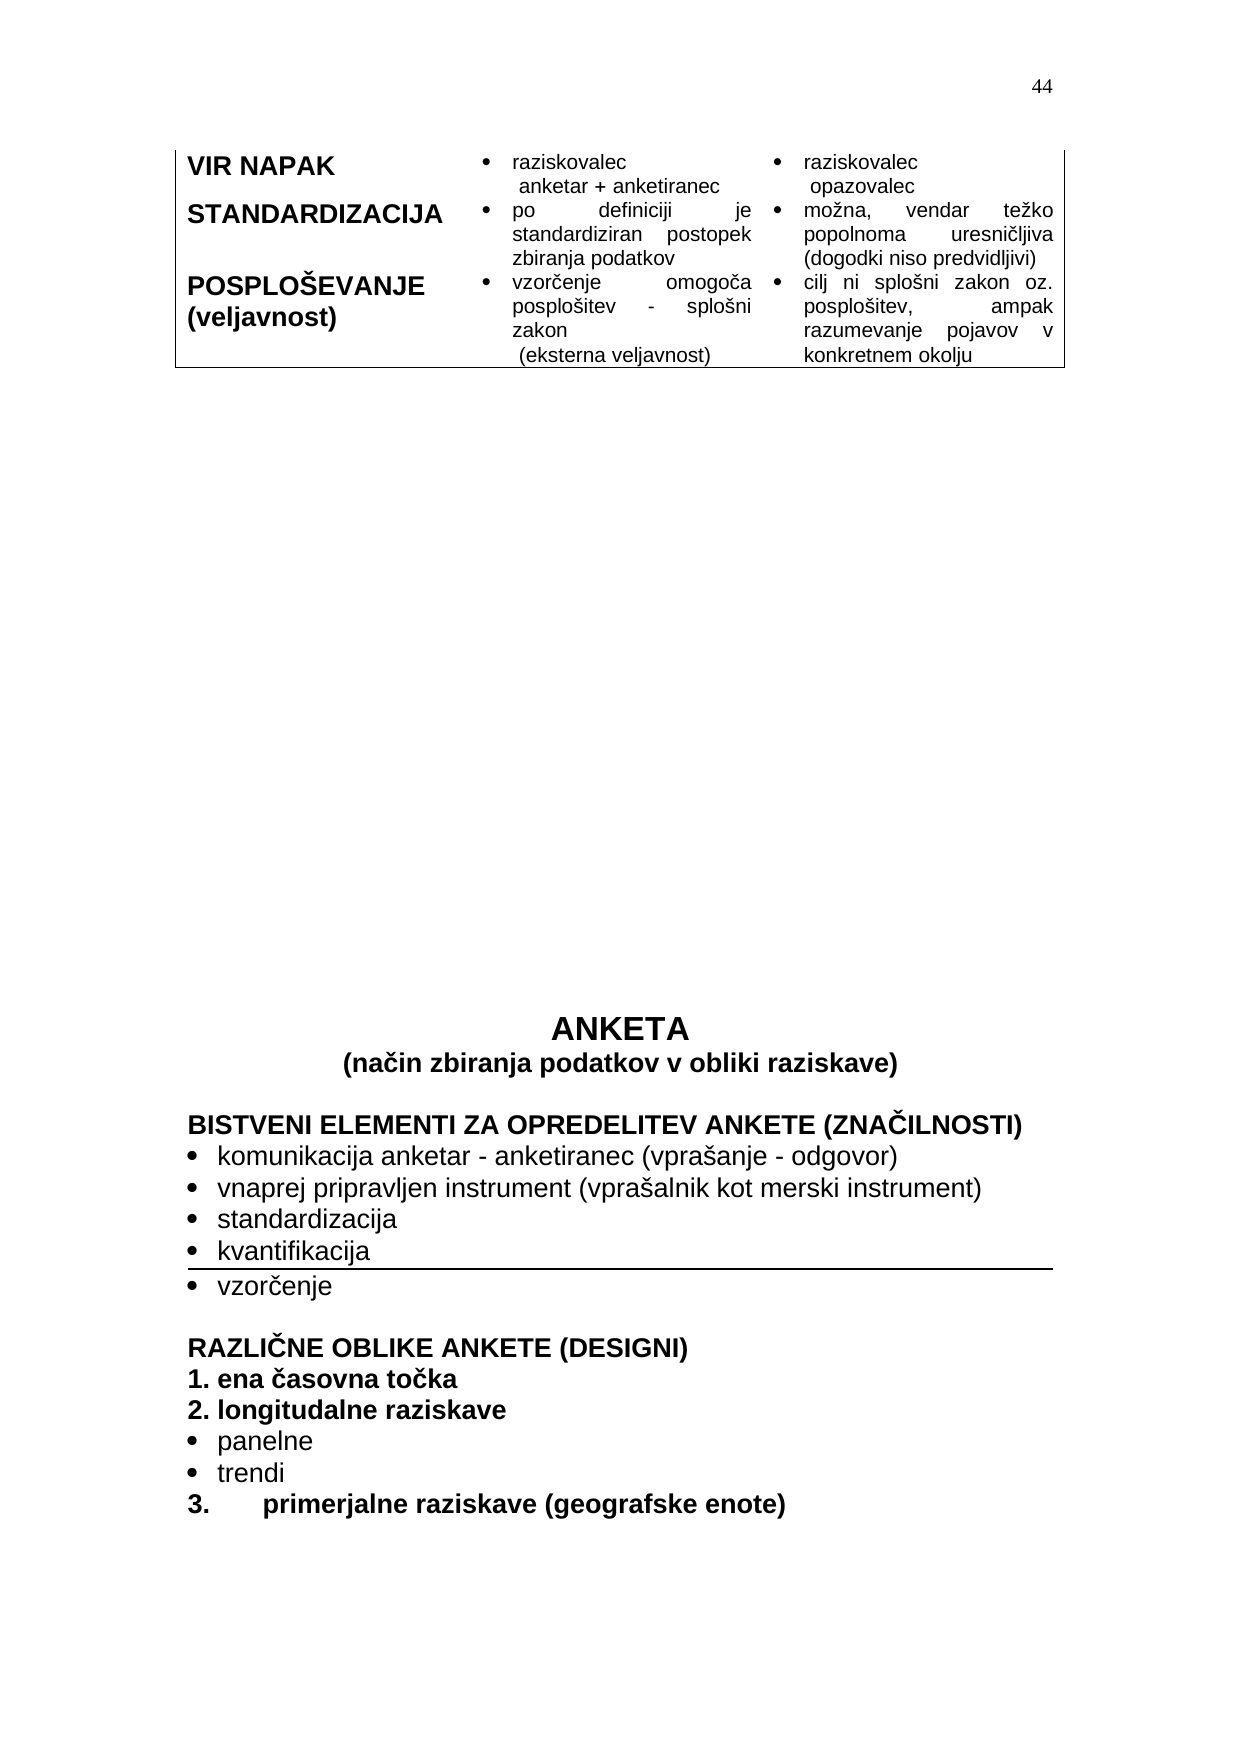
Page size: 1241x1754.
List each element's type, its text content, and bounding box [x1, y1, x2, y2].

list kvantifikacija [187, 1234, 1053, 1269]
table_cell VIR NAPAK [176, 150, 471, 198]
table_cell STANDARDIZACIJA [176, 198, 471, 270]
text RAZLIČNE OBLIKE ANKETE (DESIGNI) [187, 1332, 1053, 1363]
list ena časovna točka [187, 1363, 1053, 1394]
list vnaprej pripravljen instrument (vprašalnik kot merski instrument) [187, 1171, 1053, 1203]
list primerjalne raziskave (geografske enote) [187, 1488, 1053, 1519]
text ANKETA [187, 1008, 1053, 1047]
list trendi [187, 1457, 1053, 1488]
table_cell raziskovalec opazovalec [763, 150, 1064, 198]
table_cell možna, vendar težko popolnoma uresničljiva (dogodki niso predvidljivi) [763, 198, 1064, 270]
list komunikacija anketar - anketiranec (vprašanje - odgovor) [187, 1140, 1053, 1171]
list longitudalne raziskave [187, 1394, 1053, 1425]
table_cell POSPLOŠEVANJE (veljavnost) [176, 270, 471, 367]
list vzorčenje [187, 1269, 1053, 1301]
list standardizacija [187, 1203, 1053, 1234]
text BISTVENI ELEMENTI ZA OPREDELITEV ANKETE (ZNAČILNOSTI) [187, 1109, 1053, 1140]
list panelne [187, 1425, 1053, 1457]
table_cell vzorčenje omogoča posplošitev - splošni zakon (eksterna veljavnost) [471, 270, 763, 367]
table_cell raziskovalec anketar  anketiranec [471, 150, 763, 198]
table_cell po definiciji je standardiziran postopek zbiranja podatkov [471, 198, 763, 270]
text (način zbiranja podatkov v obliki raziskave) [187, 1047, 1053, 1078]
table_cell cilj ni splošni zakon oz. posplošitev, ampak razumevanje pojavov v konkretnem okolju [763, 270, 1064, 367]
